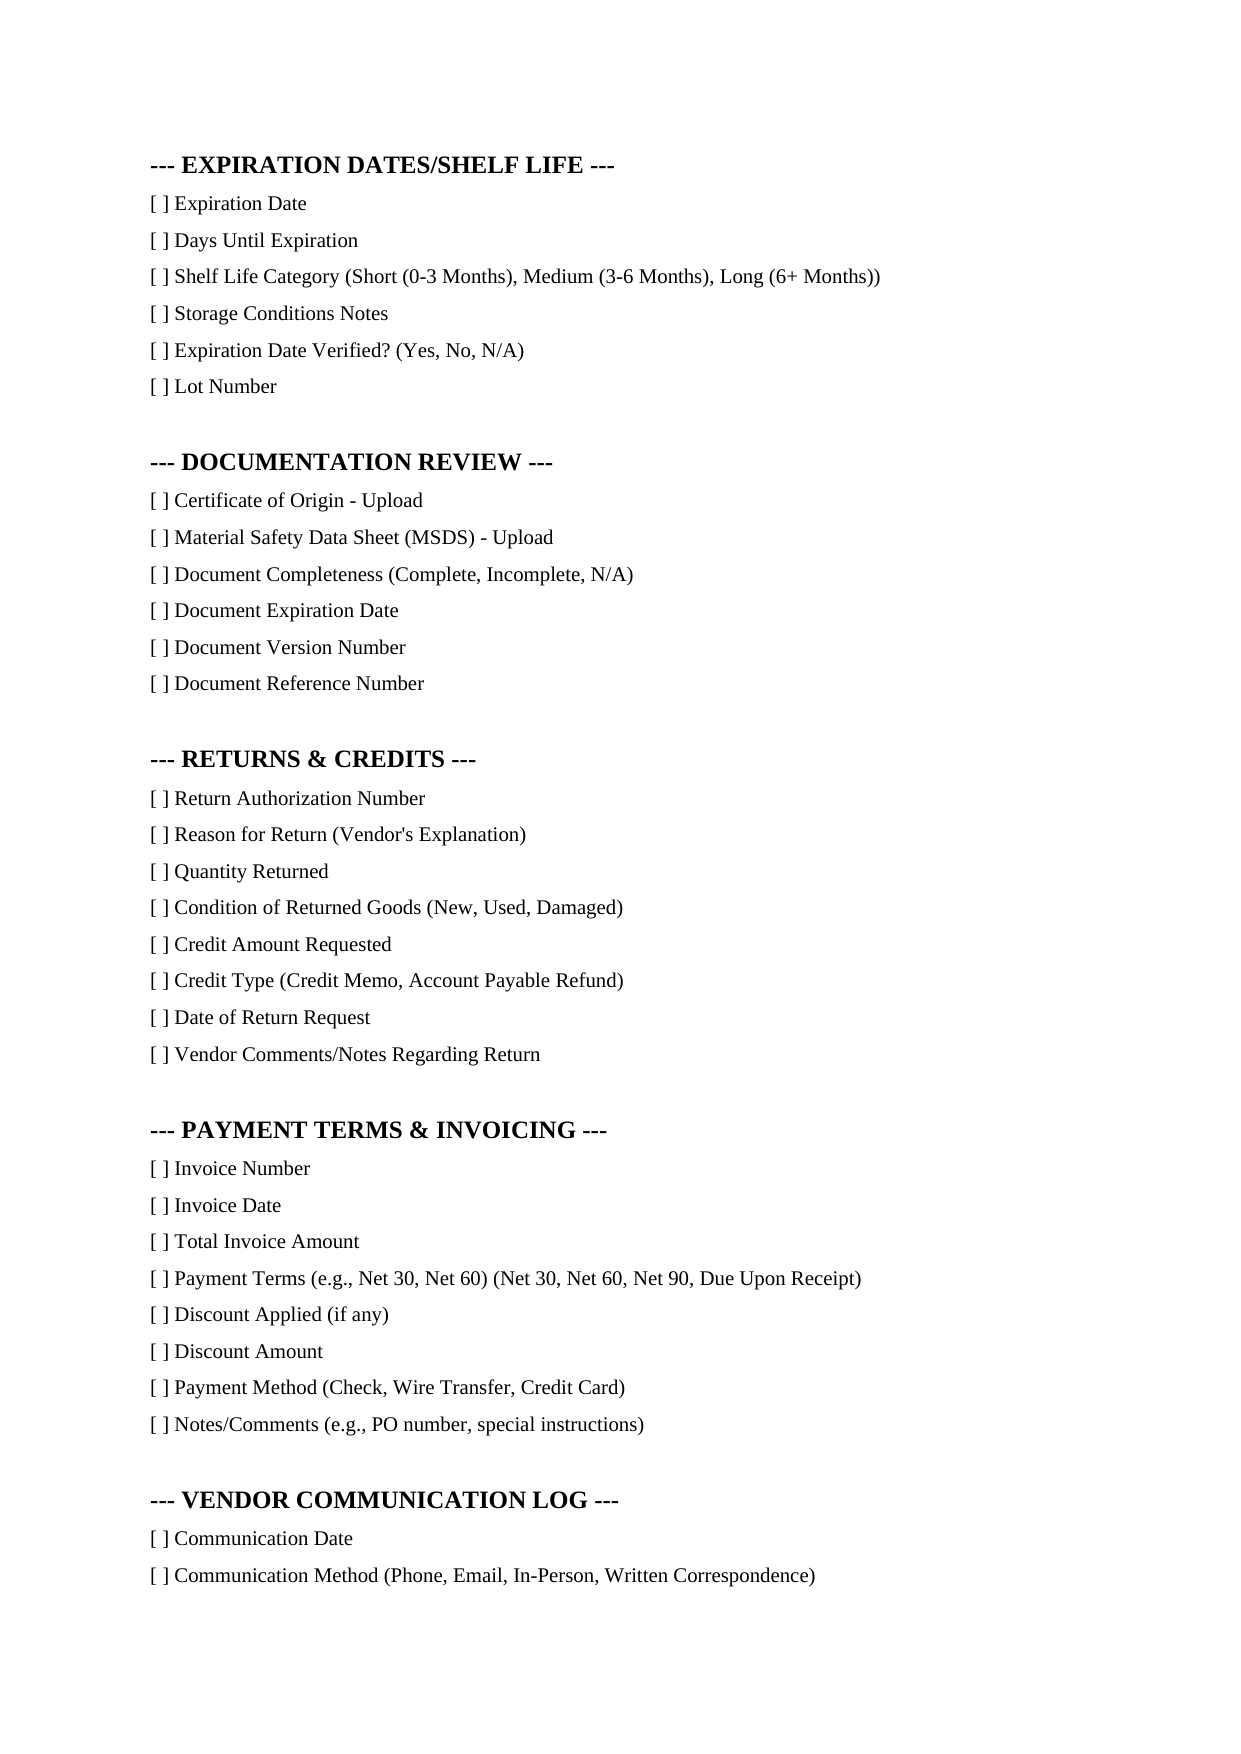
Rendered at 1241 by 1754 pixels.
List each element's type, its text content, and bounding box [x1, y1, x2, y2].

text [ ] Payment Method (Check, Wire Transfer, Credit Card) [150, 1375, 1090, 1399]
text [ ] Document Version Number [150, 635, 1090, 659]
text [ ] Lot Number [150, 374, 1090, 398]
text [ ] Quantity Returned [150, 859, 1090, 883]
text [ ] Discount Amount [150, 1339, 1090, 1363]
text --- VENDOR COMMUNICATION LOG --- [150, 1485, 1090, 1514]
text [ ] Payment Terms (e.g., Net 30, Net 60) (Net 30, Net 60, Net 90, Due Upon Receipt) [150, 1266, 1090, 1290]
text --- EXPIRATION DATES/SHELF LIFE --- [150, 150, 1090, 179]
text [ ] Vendor Comments/Notes Regarding Return [150, 1042, 1090, 1066]
text [ ] Days Until Expiration [150, 228, 1090, 252]
text [ ] Document Expiration Date [150, 598, 1090, 622]
text --- PAYMENT TERMS & INVOICING --- [150, 1115, 1090, 1143]
text [ ] Discount Applied (if any) [150, 1302, 1090, 1326]
text [ ] Credit Amount Requested [150, 932, 1090, 956]
text [ ] Storage Conditions Notes [150, 301, 1090, 325]
text [ ] Expiration Date Verified? (Yes, No, N/A) [150, 337, 1090, 362]
text [ ] Invoice Number [150, 1156, 1090, 1180]
text [ ] Credit Type (Credit Memo, Account Payable Refund) [150, 968, 1090, 992]
text [ ] Shelf Life Category (Short (0-3 Months), Medium (3-6 Months), Long (6+ Months)) [150, 264, 1090, 288]
text --- DOCUMENTATION REVIEW --- [150, 447, 1090, 476]
text [ ] Communication Date [150, 1526, 1090, 1550]
text [ ] Date of Return Request [150, 1005, 1090, 1029]
text [ ] Document Reference Number [150, 671, 1090, 695]
text [ ] Total Invoice Amount [150, 1229, 1090, 1253]
text [ ] Notes/Comments (e.g., PO number, special instructions) [150, 1412, 1090, 1436]
text [ ] Return Authorization Number [150, 786, 1090, 810]
text [ ] Expiration Date [150, 191, 1090, 215]
text [ ] Reason for Return (Vendor's Explanation) [150, 822, 1090, 846]
text [ ] Communication Method (Phone, Email, In-Person, Written Correspondence) [150, 1563, 1090, 1587]
text [ ] Condition of Returned Goods (New, Used, Damaged) [150, 895, 1090, 919]
text [ ] Document Completeness (Complete, Incomplete, N/A) [150, 562, 1090, 586]
text [ ] Certificate of Origin - Upload [150, 488, 1090, 512]
text [ ] Invoice Date [150, 1192, 1090, 1217]
text [ ] Material Safety Data Sheet (MSDS) - Upload [150, 525, 1090, 549]
text --- RETURNS & CREDITS --- [150, 744, 1090, 773]
